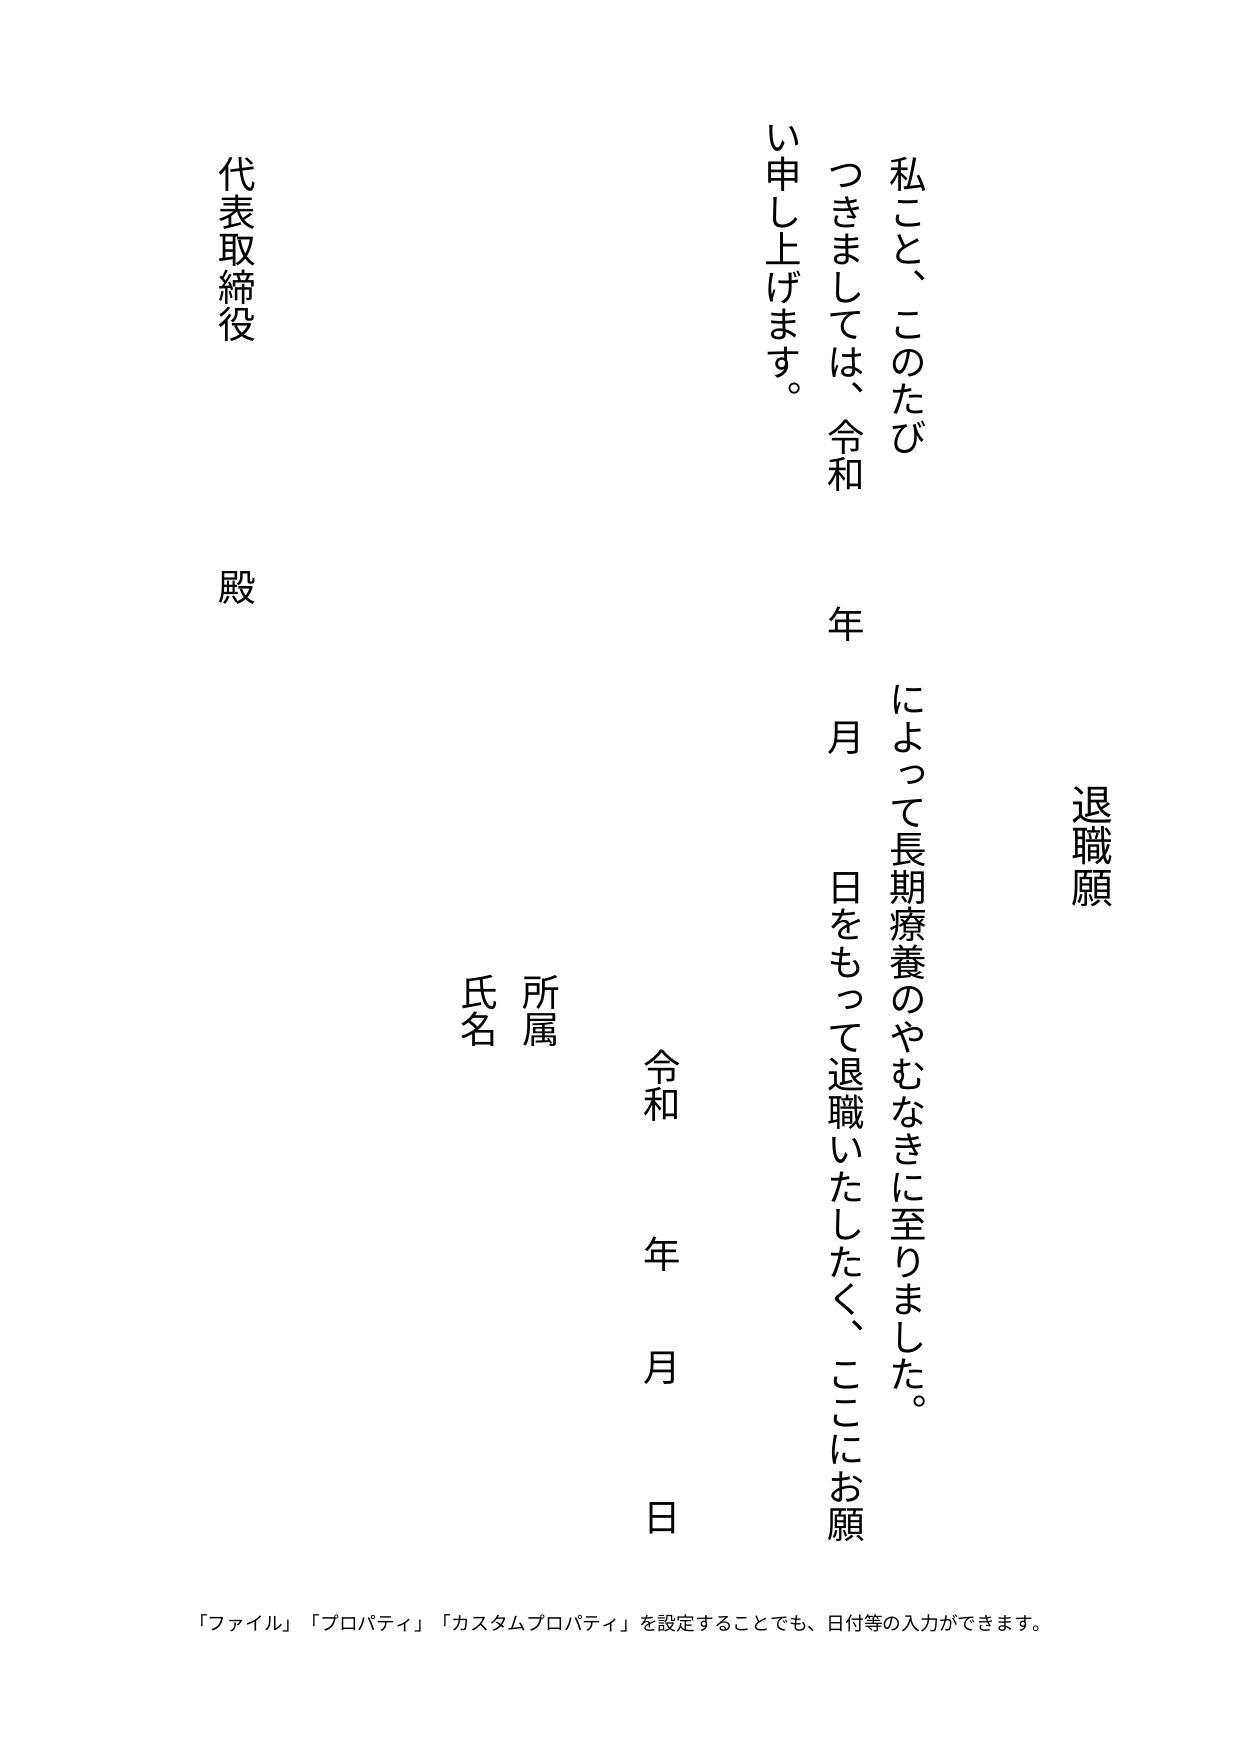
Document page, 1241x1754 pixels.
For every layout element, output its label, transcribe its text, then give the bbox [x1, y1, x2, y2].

text 氏名 [452, 118, 506, 1573]
text 代表取締役 殿 [210, 118, 264, 1573]
text つきましては、令和 年 月 日をもって退職いたしたく、ここにお願い申し上げます。 [756, 118, 873, 1573]
text 令和 年 月 日 [635, 118, 690, 1573]
text 退職願 [1062, 118, 1122, 1573]
text 私こと、このたび によって長期療養のやむなきに至りました。 [881, 118, 936, 1573]
text 所属 [514, 118, 569, 1573]
